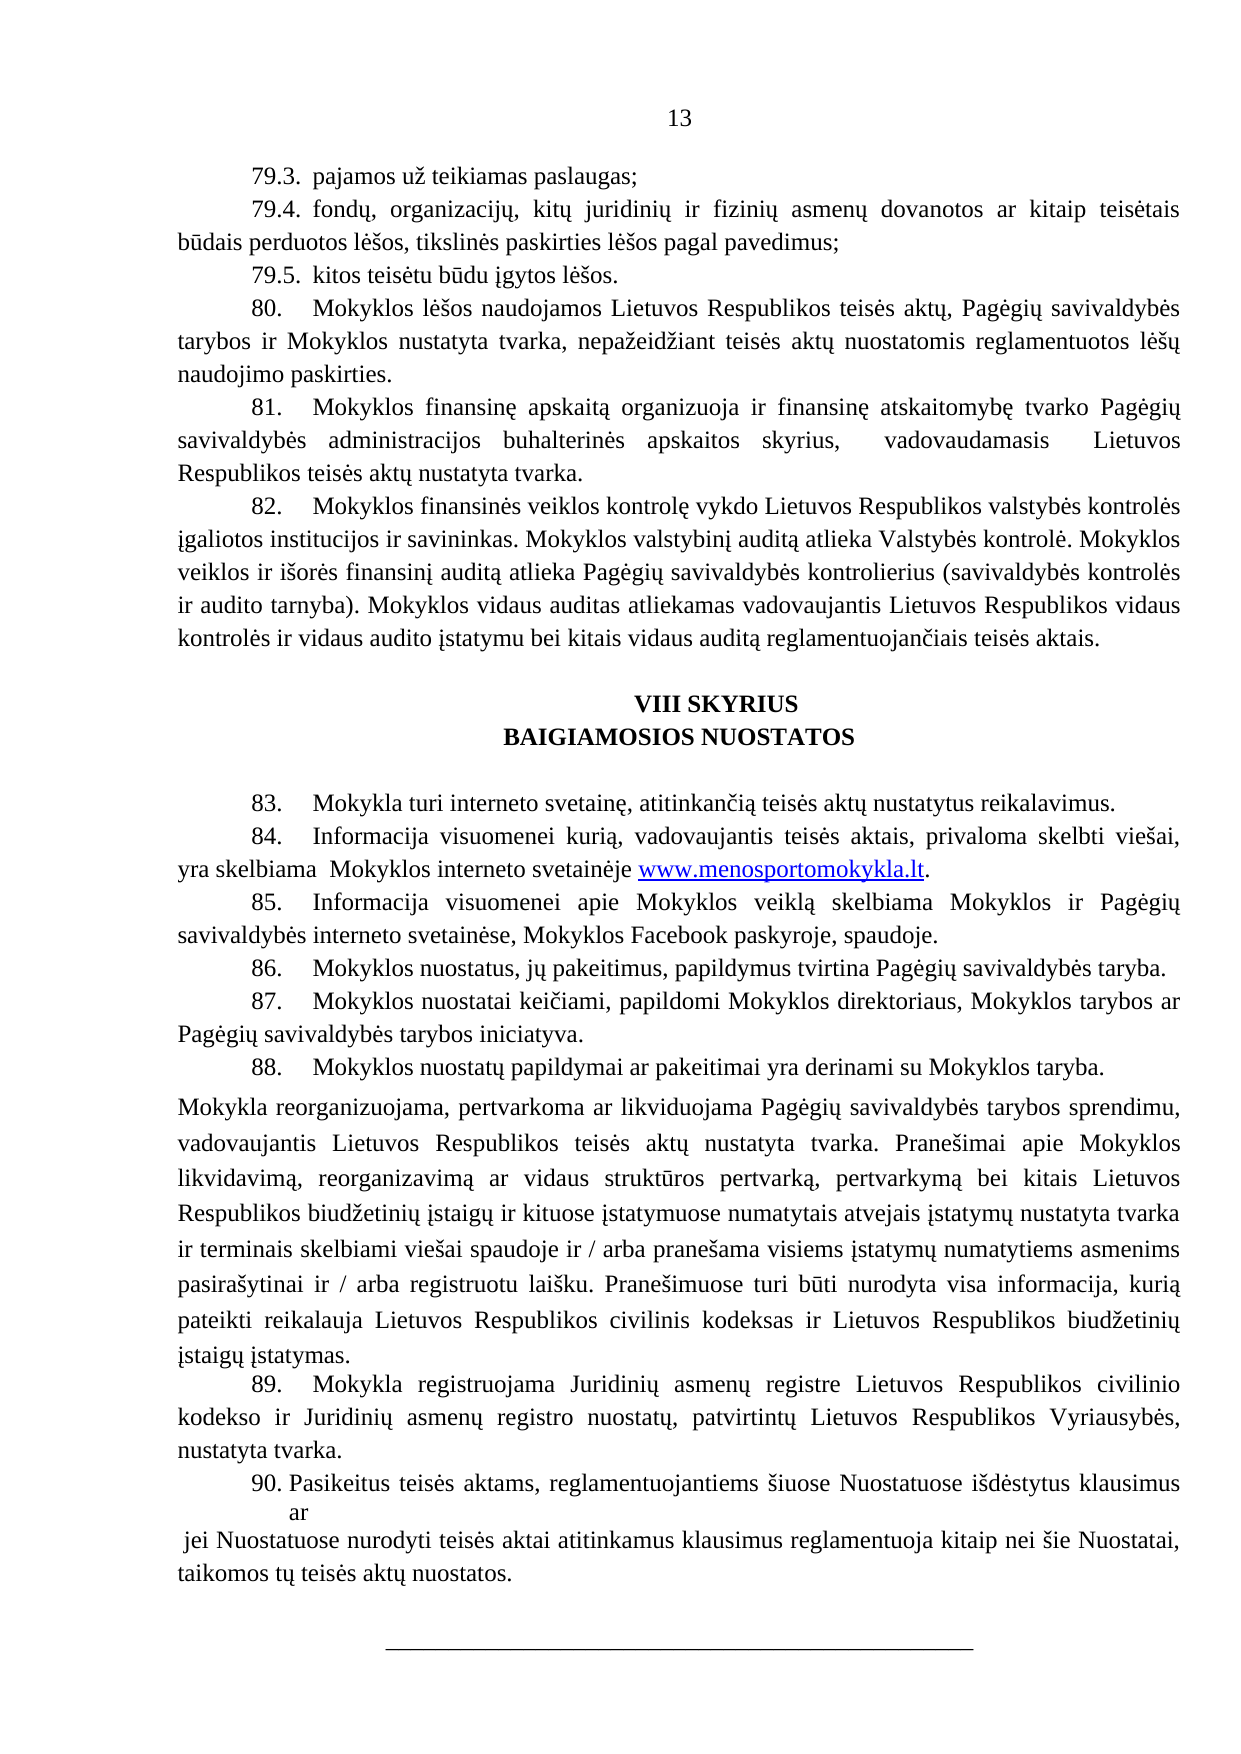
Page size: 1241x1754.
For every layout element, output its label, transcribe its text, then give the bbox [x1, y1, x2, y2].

text 82. Mokyklos finansinės veiklos kontrolę vykdo Lietuvos Respublikos valstybės kontrolės įgaliotos institucijos ir savininkas. Mokyklos valstybinį auditą atlieka Valstybės kontrolė. Mokyklos veiklos ir išorės finansinį auditą atlieka Pagėgių savivaldybės kontrolierius (savivaldybės kontrolės ir audito tarnyba). Mokyklos vidaus auditas atliekamas vadovaujantis Lietuvos Respublikos vidaus kontrolės ir vidaus audito įstatymu bei kitais vidaus auditą reglamentuojančiais teisės aktais. [177, 491, 1181, 652]
text 80. Mokyklos lėšos naudojamos Lietuvos Respublikos teisės aktų, Pagėgių savivaldybės tarybos ir Mokyklos nustatyta tvarka, nepažeidžiant teisės aktų nuostatomis reglamentuotos lėšų naudojimo paskirties. [177, 293, 1181, 388]
text 79.5. kitos teisėtu būdu įgytos lėšos. [177, 260, 1181, 289]
text Mokykla reorganizuojama, pertvarkoma ar likviduojama Pagėgių savivaldybės tarybos sprendimu, vadovaujantis Lietuvos Respublikos teisės aktų nustatyta tvarka. Pranešimai apie Mokyklos likvidavimą, reorganizavimą ar vidaus struktūros pertvarką, pertvarkymą bei kitais Lietuvos Respublikos biudžetinių įstaigų ir kituose įstatymuose numatytais atvejais įstatymų nustatyta tvarka ir terminais skelbiami viešai spaudoje ir / arba pranešama visiems įstatymų numatytiems asmenims pasirašytinai ir / arba registruotu laišku. Pranešimuose turi būti nurodyta visa informacija, kurią pateikti reikalauja Lietuvos Respublikos civilinis kodeksas ir Lietuvos Respublikos biudžetinių įstaigų įstatymas. [177, 1086, 1181, 1369]
text 85. Informacija visuomenei apie Mokyklos veiklą skelbiama Mokyklos ir Pagėgių savivaldybės interneto svetainėse, Mokyklos Facebook paskyroje, spaudoje. [177, 887, 1181, 949]
text 90. Pasikeitus teisės aktams, reglamentuojantiems šiuose Nuostatuose išdėstytus klausimus ar [251, 1468, 1181, 1525]
text 87. Mokyklos nuostatai keičiami, papildomi Mokyklos direktoriaus, Mokyklos tarybos ar Pagėgių savivaldybės tarybos iniciatyva. [177, 986, 1181, 1048]
text 86. Mokyklos nuostatus, jų pakeitimus, papildymus tvirtina Pagėgių savivaldybės taryba. [177, 953, 1181, 982]
text VIII SKYRIUS [251, 689, 1181, 718]
text 84. Informacija visuomenei kurią, vadovaujantis teisės aktais, privaloma skelbti viešai, yra skelbiama Mokyklos interneto svetainėje www.menosportomokykla.lt. [177, 821, 1181, 883]
text 79.3. pajamos už teikiamas paslaugas; [177, 161, 1181, 190]
text 88. Mokyklos nuostatų papildymai ar pakeitimai yra derinami su Mokyklos taryba. [177, 1052, 1181, 1081]
text jei Nuostatuose nurodyti teisės aktai atitinkamus klausimus reglamentuoja kitaip nei šie Nuostatai, taikomos tų teisės aktų nuostatos. [177, 1525, 1181, 1587]
text 83. Mokykla turi interneto svetainę, atitinkančią teisės aktų nustatytus reikalavimus. [177, 788, 1181, 817]
text BAIGIAMOSIOS NUOSTATOS [177, 722, 1181, 751]
text 79.4. fondų, organizacijų, kitų juridinių ir fizinių asmenų dovanotos ar kitaip teisėtais būdais perduotos lėšos, tikslinės paskirties lėšos pagal pavedimus; [177, 194, 1181, 256]
text 89. Mokykla registruojama Juridinių asmenų registre Lietuvos Respublikos civilinio kodekso ir Juridinių asmenų registro nuostatų, patvirtintų Lietuvos Respublikos Vyriausybės, nustatyta tvarka. [177, 1369, 1181, 1464]
text 81. Mokyklos finansinę apskaitą organizuoja ir finansinę atskaitomybę tvarko Pagėgių savivaldybės administracijos buhalterinės apskaitos skyrius, vadovaudamasis Lietuvos Respublikos teisės aktų nustatyta tvarka. [177, 392, 1181, 487]
text _______________________________________________ [177, 1624, 1181, 1653]
